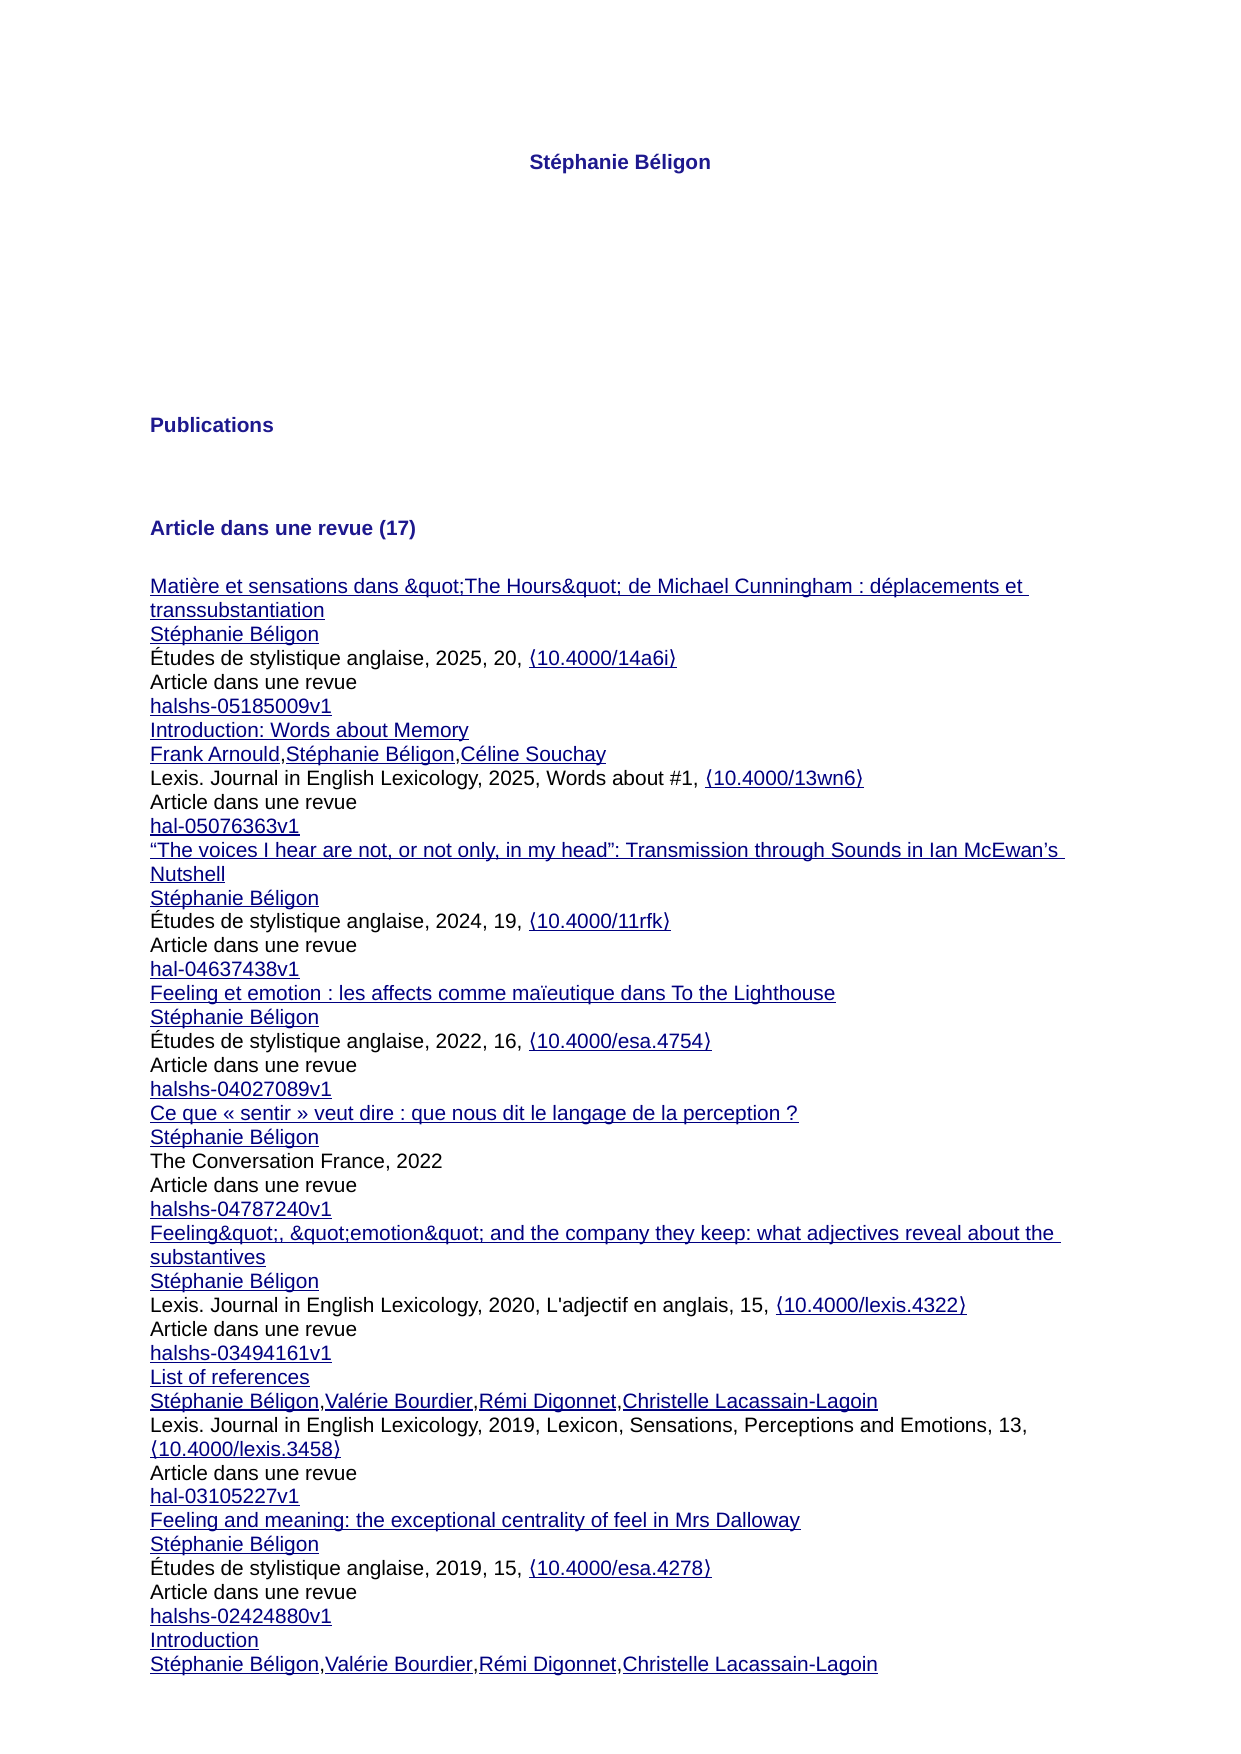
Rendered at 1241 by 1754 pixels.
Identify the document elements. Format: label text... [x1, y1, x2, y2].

subtitle Article dans une revue (17) [150, 516, 1090, 539]
table_cell Feeling and meaning: the exceptional centrality of feel in Mrs Dalloway Stéphanie Béligon Études de stylistique anglaise, 2019, 15, ⟨10.4000/esa.4278⟩ Article dans une revue halshs-02424880v1 [150, 1508, 1090, 1628]
table_header Matière et sensations dans &quot;The Hours&quot; de Michael Cunningham : déplacements et transsubstantiation Stéphanie Béligon Études de stylistique anglaise, 2025, 20, ⟨10.4000/14a6i⟩ Article dans une revue halshs-05185009v1 [150, 574, 1090, 718]
table_cell Ce que « sentir » veut dire : que nous dit le langage de la perception ? Stéphanie Béligon The Conversation France, 2022 Article dans une revue halshs-04787240v1 [150, 1101, 1090, 1221]
table_cell Feeling et emotion : les affects comme maïeutique dans To the Lighthouse Stéphanie Béligon Études de stylistique anglaise, 2022, 16, ⟨10.4000/esa.4754⟩ Article dans une revue halshs-04027089v1 [150, 981, 1090, 1101]
table_cell Introduction Stéphanie Béligon,Valérie Bourdier,Rémi Digonnet,Christelle Lacassain-Lagoin [150, 1628, 1090, 1676]
table_cell Introduction: Words about Memory Frank Arnould,Stéphanie Béligon,Céline Souchay Lexis. Journal in English Lexicology, 2025, Words about #1, ⟨10.4000/13wn6⟩ Article dans une revue hal-05076363v1 [150, 718, 1090, 837]
table_cell Feeling&quot;, &quot;emotion&quot; and the company they keep: what adjectives reveal about the substantives Stéphanie Béligon Lexis. Journal in English Lexicology, 2020, L'adjectif en anglais, 15, ⟨10.4000/lexis.4322⟩ Article dans une revue halshs-03494161v1 [150, 1221, 1090, 1364]
subtitle Stéphanie Béligon [150, 150, 1090, 174]
table_cell List of references Stéphanie Béligon,Valérie Bourdier,Rémi Digonnet,Christelle Lacassain-Lagoin Lexis. Journal in English Lexicology, 2019, Lexicon, Sensations, Perceptions and Emotions, 13, ⟨10.4000/lexis.3458⟩ Article dans une revue hal-03105227v1 [150, 1365, 1090, 1508]
table_cell “The voices I hear are not, or not only, in my head”: Transmission through Sounds in Ian McEwan’s Nutshell Stéphanie Béligon Études de stylistique anglaise, 2024, 19, ⟨10.4000/11rfk⟩ Article dans une revue hal-04637438v1 [150, 838, 1090, 981]
subtitle Publications [150, 412, 1090, 436]
